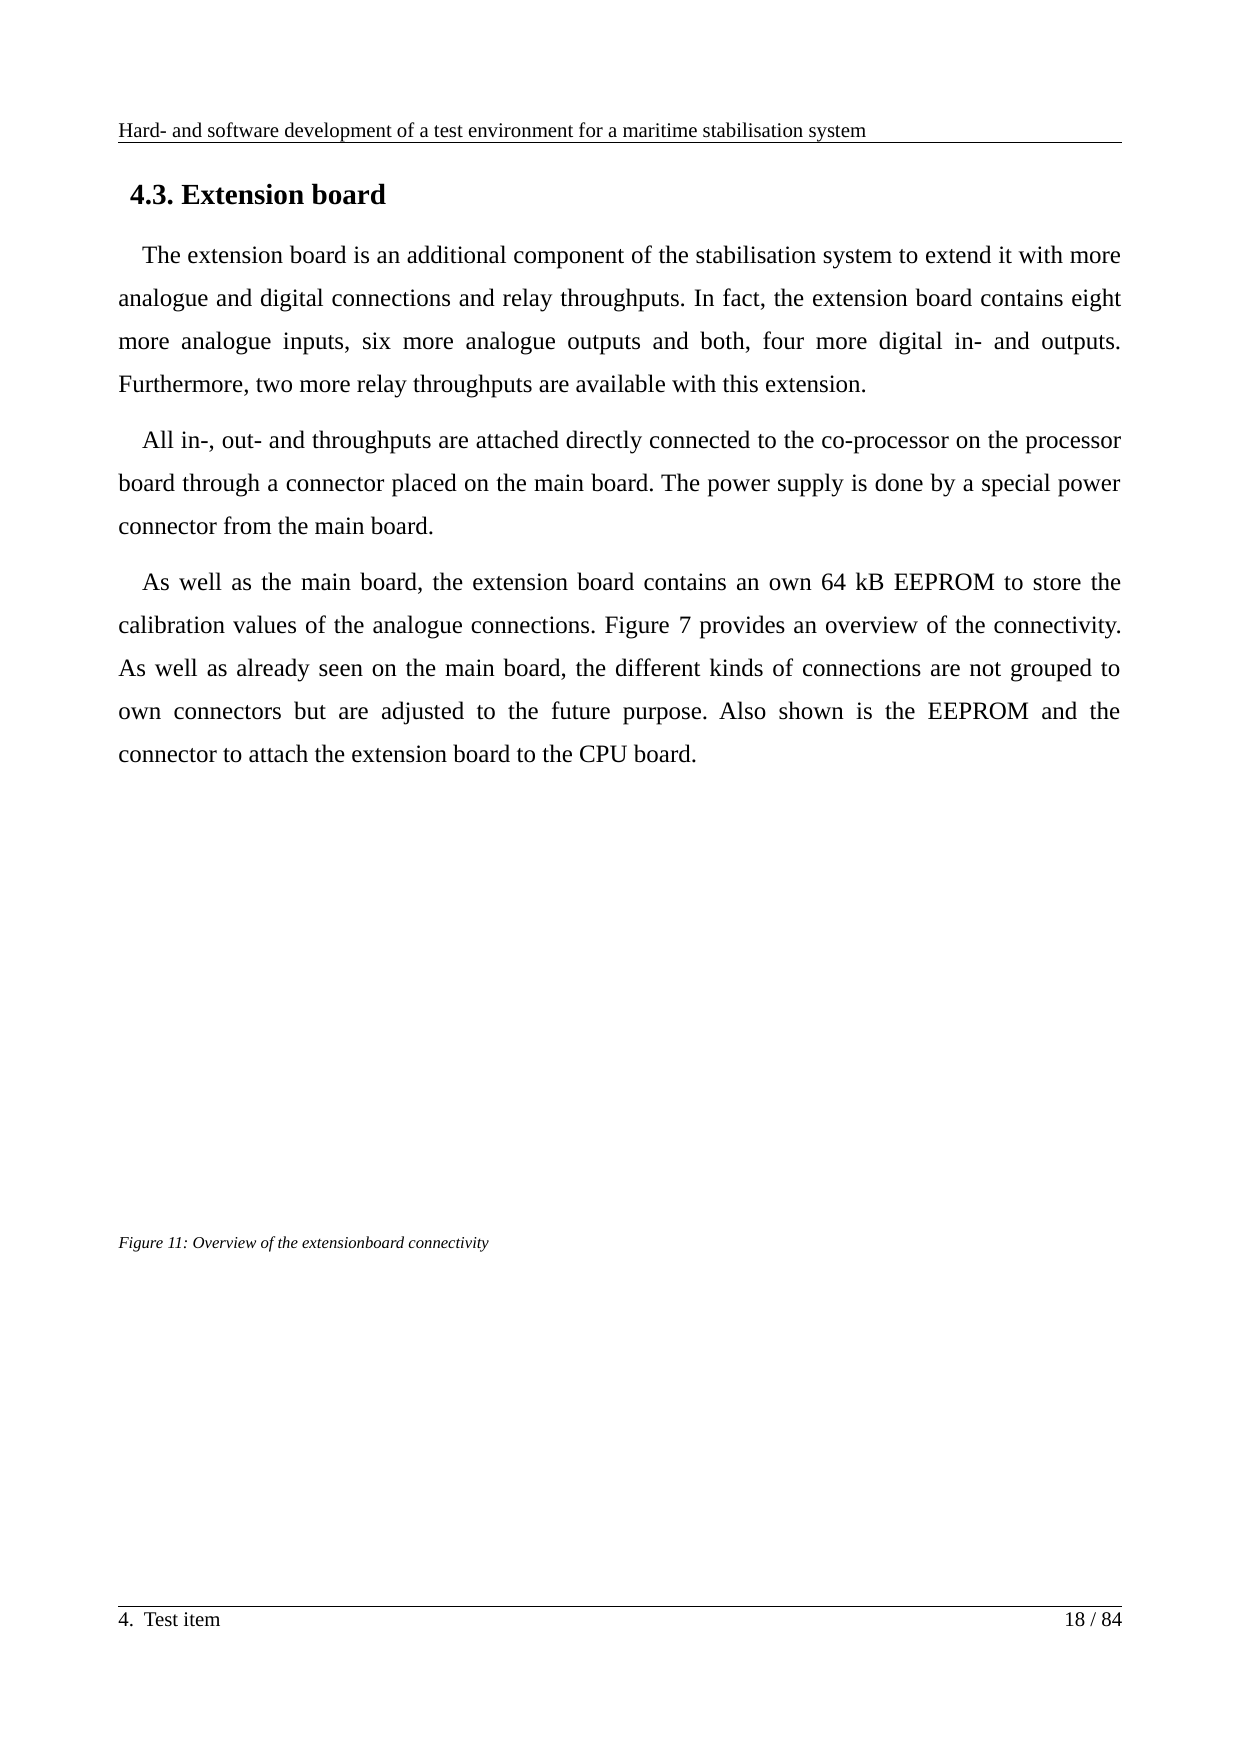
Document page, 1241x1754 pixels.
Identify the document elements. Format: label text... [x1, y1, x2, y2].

text As well as the main board, the extension board contains an own 64 kB EEPROM to store the calibration values of the analogue connections. Figure 7 provides an overview of the connectivity. As well as already seen on the main board, the different kinds of connections are not grouped to own connectors but are adjusted to the future purpose. Also shown is the EEPROM and the connector to attach the extension board to the CPU board. [118, 567, 1122, 768]
text Figure 11: Overview of the extensionboard connectivity [118, 807, 1122, 1252]
text The extension board is an additional component of the stabilisation system to extend it with more analogue and digital connections and relay throughputs. In fact, the extension board contains eight more analogue inputs, six more analogue outputs and both, four more digital in- and outputs. Furthermore, two more relay throughputs are available with this extension. [118, 240, 1122, 398]
subtitle Extension board [118, 177, 1122, 211]
text All in-, out- and throughputs are attached directly connected to the co-processor on the processor board through a connector placed on the main board. The power supply is done by a special power connector from the main board. [118, 425, 1122, 540]
